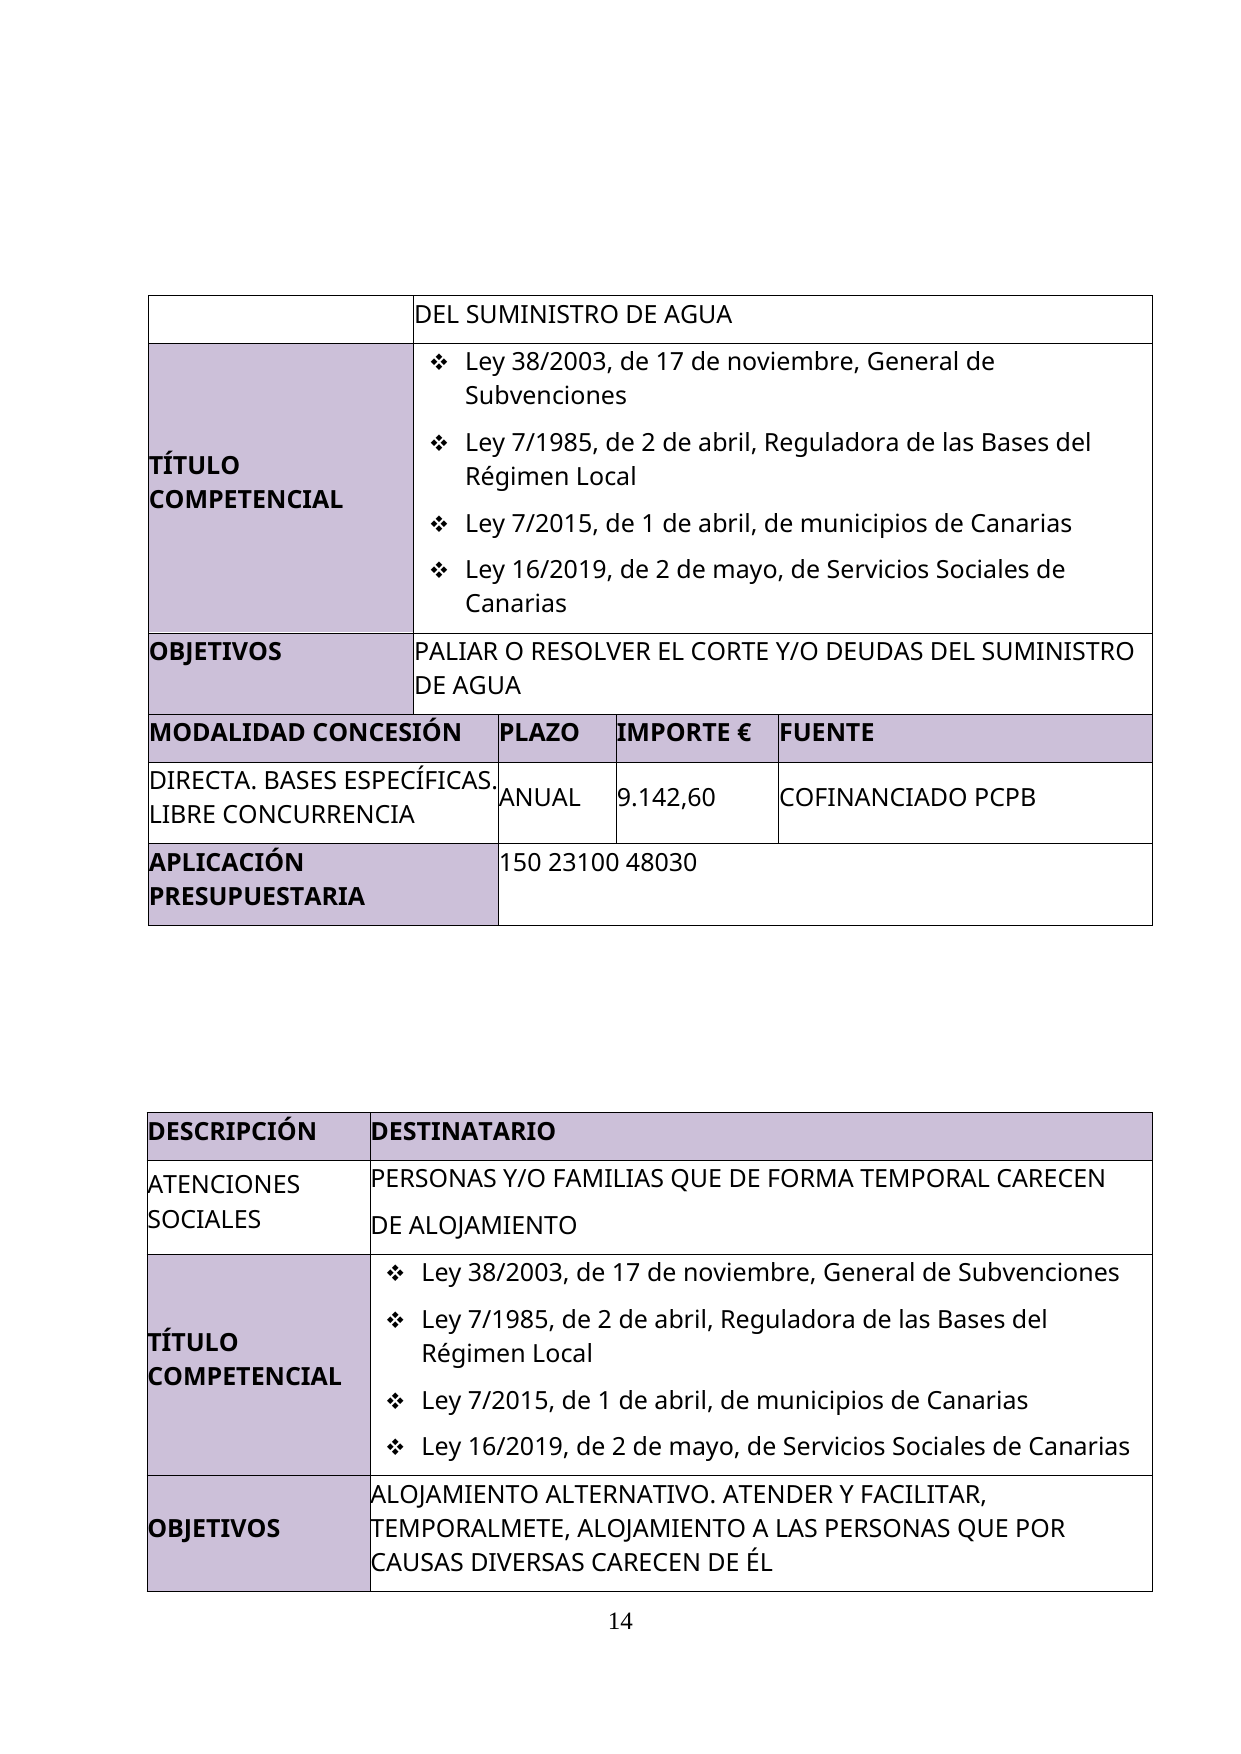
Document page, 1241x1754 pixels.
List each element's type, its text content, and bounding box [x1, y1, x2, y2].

table_cell MODALIDAD CONCESIÓN [149, 715, 498, 762]
table_cell DIRECTA. BASES ESPECÍFICAS. LIBRE CONCURRENCIA [149, 763, 498, 843]
table_cell Ley 38/2003, de 17 de noviembre, General de Subvenciones Ley 7/1985, de 2 de abril, Reguladora de las Bases del Régimen Local Ley 7/2015, de 1 de abril, de municipios de Canarias Ley 16/2019, de 2 de mayo, de Servicios Sociales de Canarias [414, 344, 1152, 632]
table_cell 9.142,60 [617, 763, 778, 843]
table_cell COFINANCIADO PCPB [779, 763, 1152, 843]
table_cell APLICACIÓN PRESUPUESTARIA [149, 844, 498, 925]
table_cell 150 23100 48030 [499, 844, 1152, 925]
table_cell OBJETIVOS [148, 1476, 370, 1591]
table_cell OBJETIVOS [149, 634, 413, 714]
table_cell FUENTE [779, 715, 1152, 762]
table_cell Ley 38/2003, de 17 de noviembre, General de Subvenciones Ley 7/1985, de 2 de abril, Reguladora de las Bases del Régimen Local Ley 7/2015, de 1 de abril, de municipios de Canarias Ley 16/2019, de 2 de mayo, de Servicios Sociales de Canarias [371, 1255, 1152, 1475]
table_cell TÍTULO COMPETENCIAL [149, 344, 413, 632]
table_header DESCRIPCIÓN [148, 1113, 370, 1160]
table_cell IMPORTE € [617, 715, 778, 762]
table_cell [149, 296, 413, 343]
table_cell ATENCIONES SOCIALES [148, 1161, 370, 1254]
table_cell PLAZO [499, 715, 616, 762]
table_cell PALIAR O RESOLVER EL CORTE Y/O DEUDAS DEL SUMINISTRO DE AGUA [414, 634, 1152, 714]
table_cell ANUAL [499, 763, 616, 843]
table_cell DEL SUMINISTRO DE AGUA [414, 296, 1152, 343]
table_cell ALOJAMIENTO ALTERNATIVO. ATENDER Y FACILITAR, TEMPORALMETE, ALOJAMIENTO A LAS PERSONAS QUE POR CAUSAS DIVERSAS CARECEN DE ÉL [371, 1476, 1152, 1591]
table_cell PERSONAS Y/O FAMILIAS QUE DE FORMA TEMPORAL CARECEN DE ALOJAMIENTO [371, 1161, 1152, 1254]
table_cell TÍTULO COMPETENCIAL [148, 1255, 370, 1475]
table_header DESTINATARIO [371, 1113, 1152, 1160]
